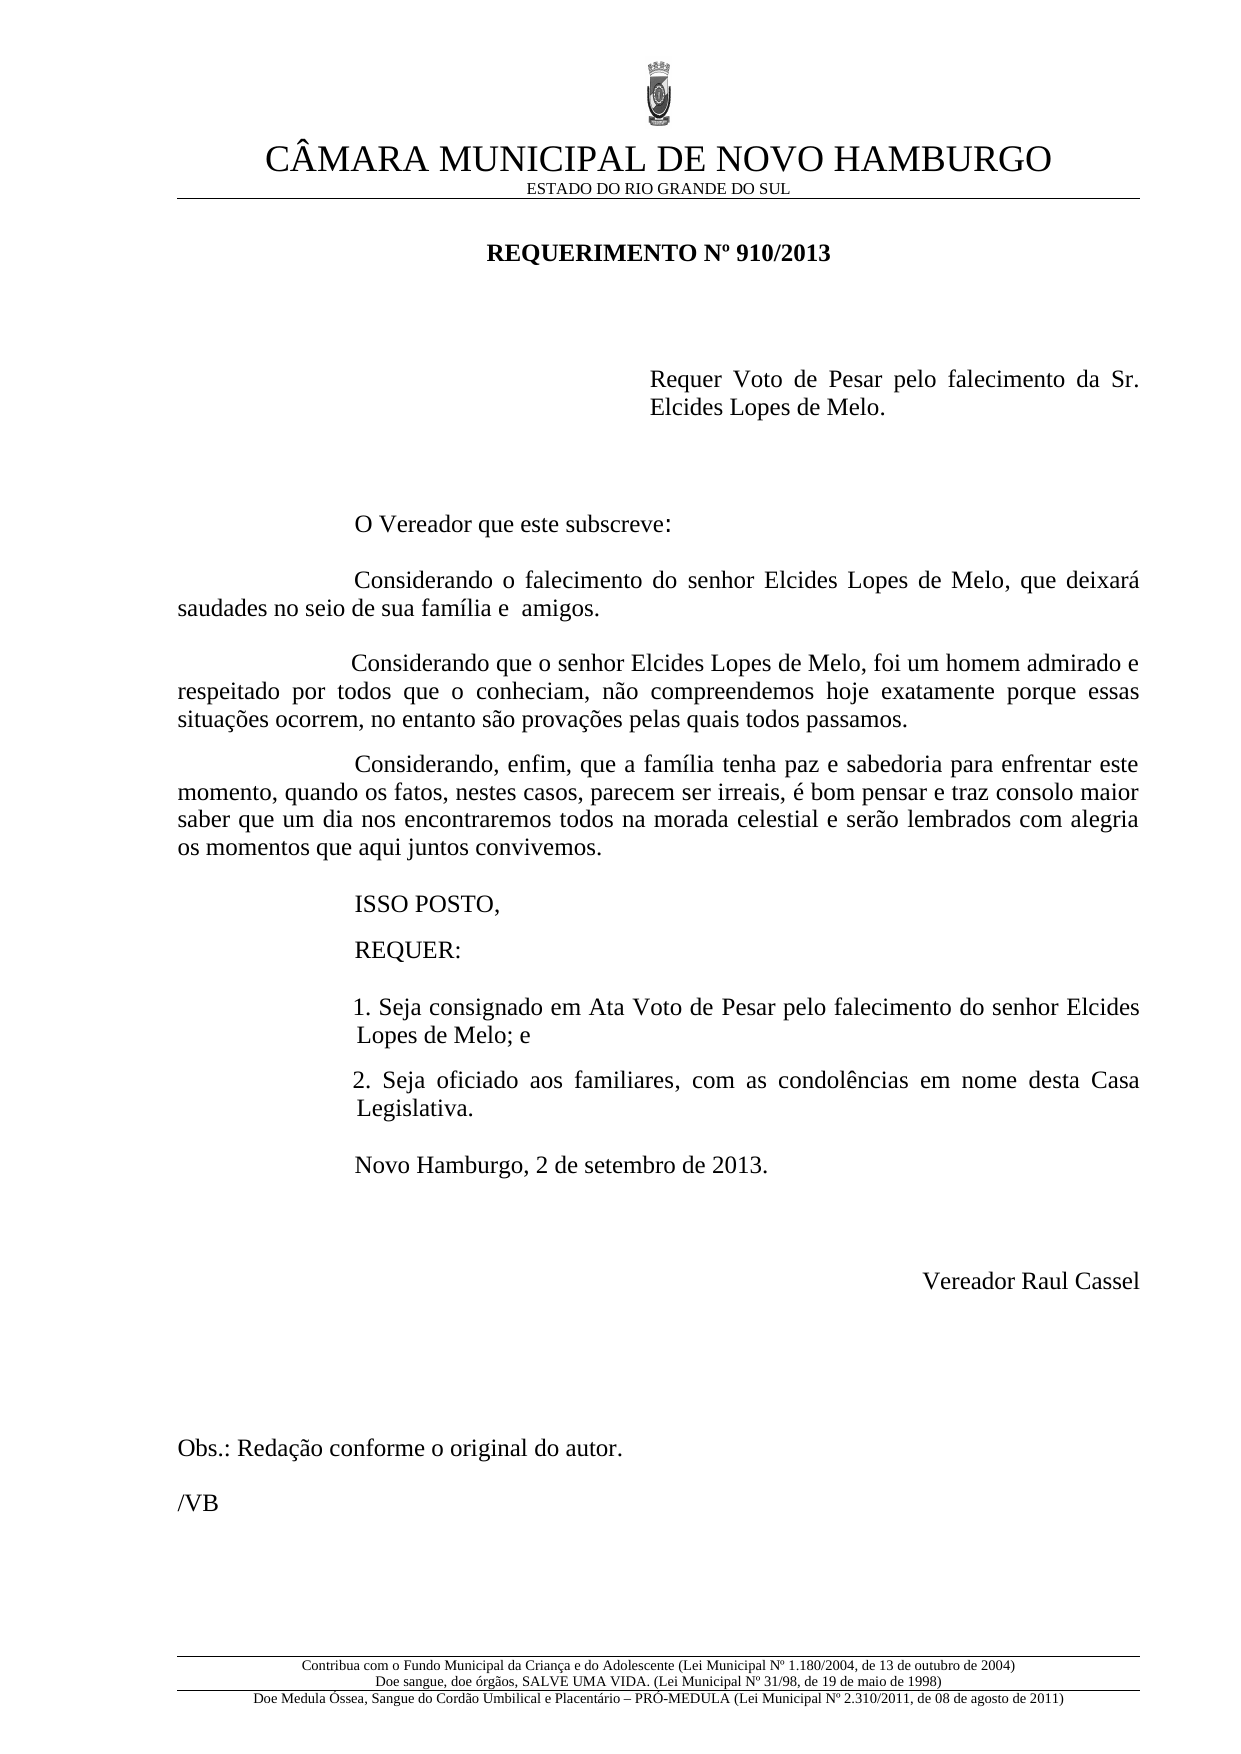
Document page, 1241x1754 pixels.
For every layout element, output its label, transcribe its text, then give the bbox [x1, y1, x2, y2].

text Novo Hamburgo, 2 de setembro de 2013. [177, 1151, 1140, 1179]
text Vereador Raul Cassel [177, 1267, 1140, 1295]
text REQUER: [177, 936, 1140, 964]
text O Vereador que este subscreve: [177, 509, 1140, 538]
text Considerando, enfim, que a família tenha paz e sabedoria para enfrentar este momento, quando os fatos, nestes casos, parecem ser irreais, é bom pensar e traz consolo maior saber que um dia nos encontraremos todos na morada celestial e serão lembrados com alegria os momentos que aqui juntos convivemos. [177, 750, 1140, 861]
text 2. Seja oficiado aos familiares, com as condolências em nome desta Casa Legislativa. [352, 1066, 1140, 1122]
title REQUERIMENTO Nº 910/2013 [177, 239, 1140, 266]
text Requer Voto de Pesar pelo falecimento da Sr. Elcides Lopes de Melo. [649, 365, 1140, 421]
text /VB [177, 1489, 1140, 1517]
text Considerando o falecimento do senhor Elcides Lopes de Melo, que deixará saudades no seio de sua família e amigos. [177, 566, 1140, 622]
text 1. Seja consignado em Ata Voto de Pesar pelo falecimento do senhor Elcides Lopes de Melo; e [352, 993, 1140, 1048]
text Considerando que o senhor Elcides Lopes de Melo, foi um homem admirado e respeitado por todos que o conheciam, não compreendemos hoje exatamente porque essas situações ocorrem, no entanto são provações pelas quais todos passamos. [177, 649, 1140, 732]
text Obs.: Redação conforme o original do autor. [177, 1434, 1140, 1461]
text ISSO POSTO, [177, 891, 1140, 918]
